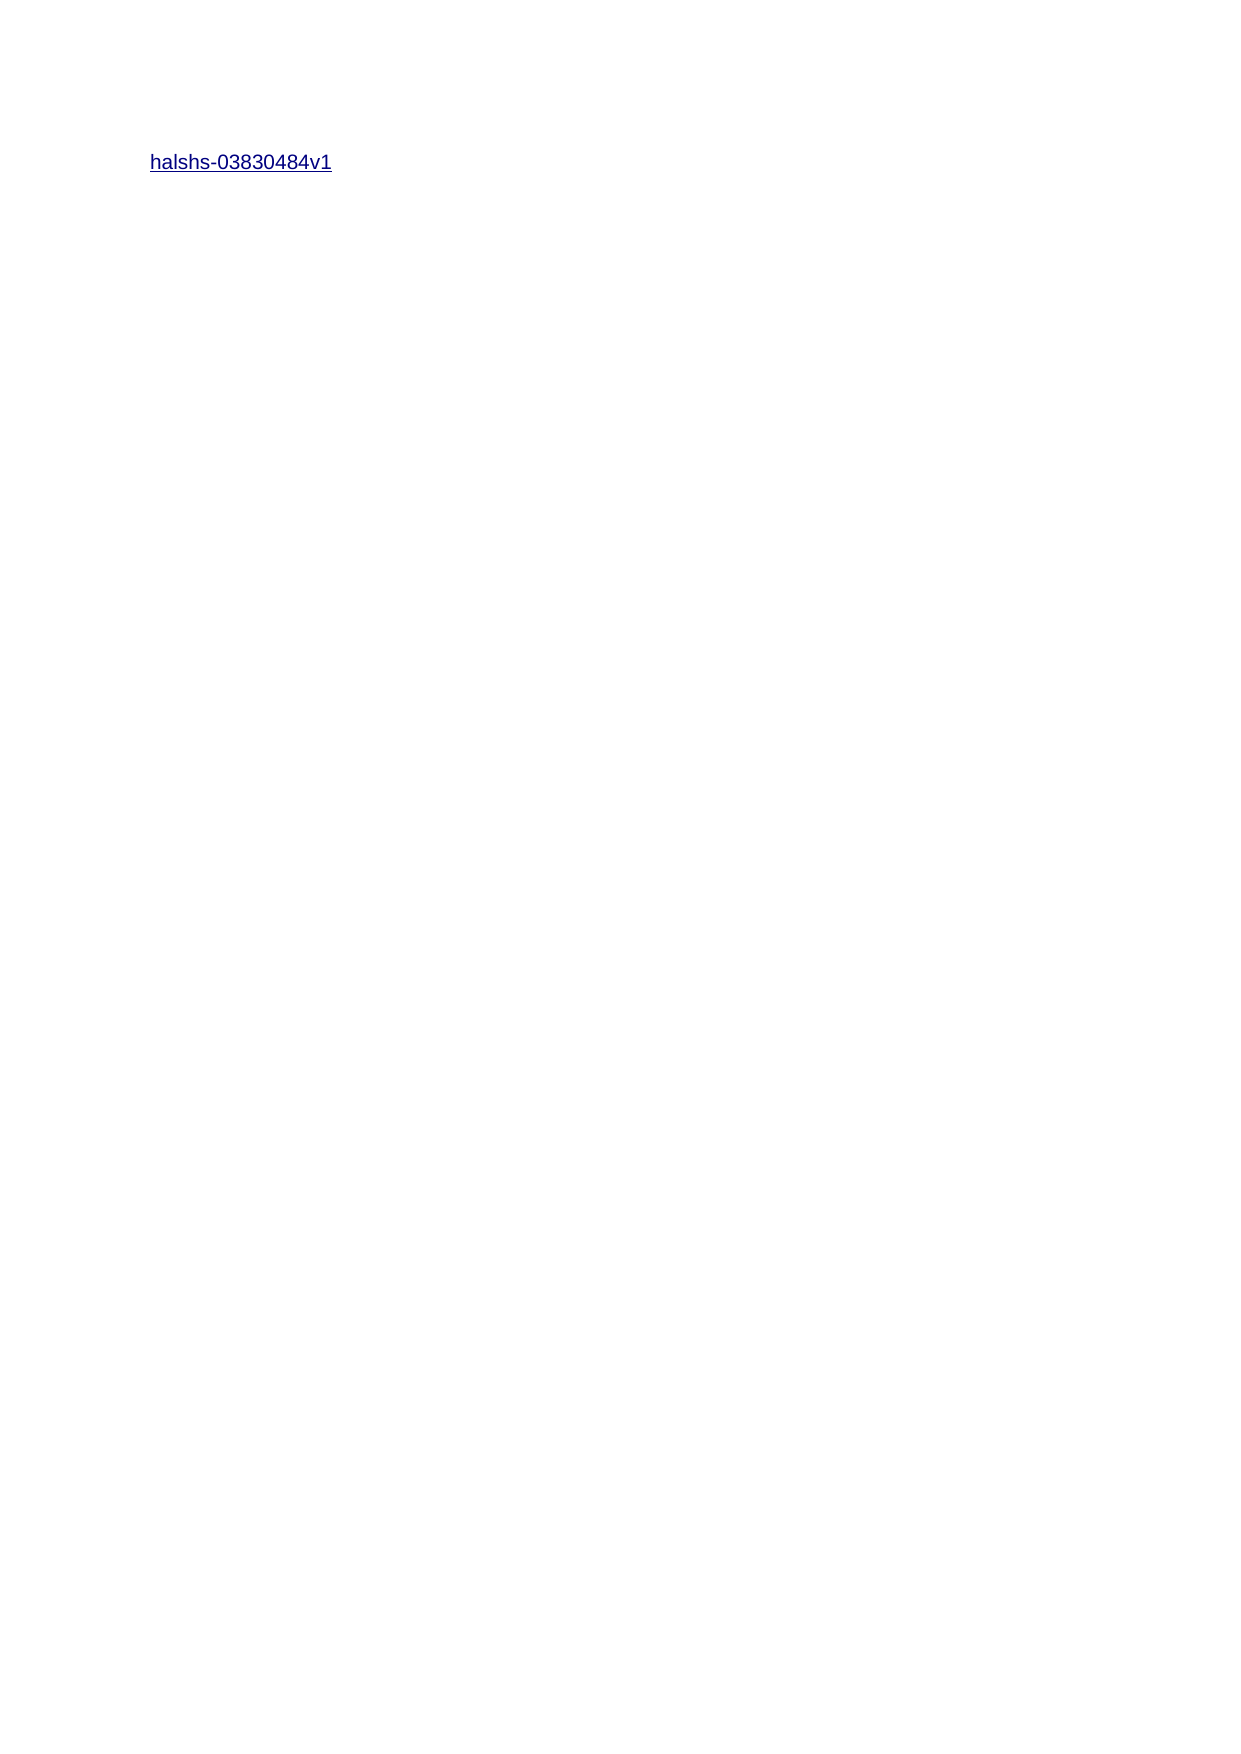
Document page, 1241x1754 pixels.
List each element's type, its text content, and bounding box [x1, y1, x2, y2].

table_cell halshs-03830484v1 [150, 150, 1090, 174]
